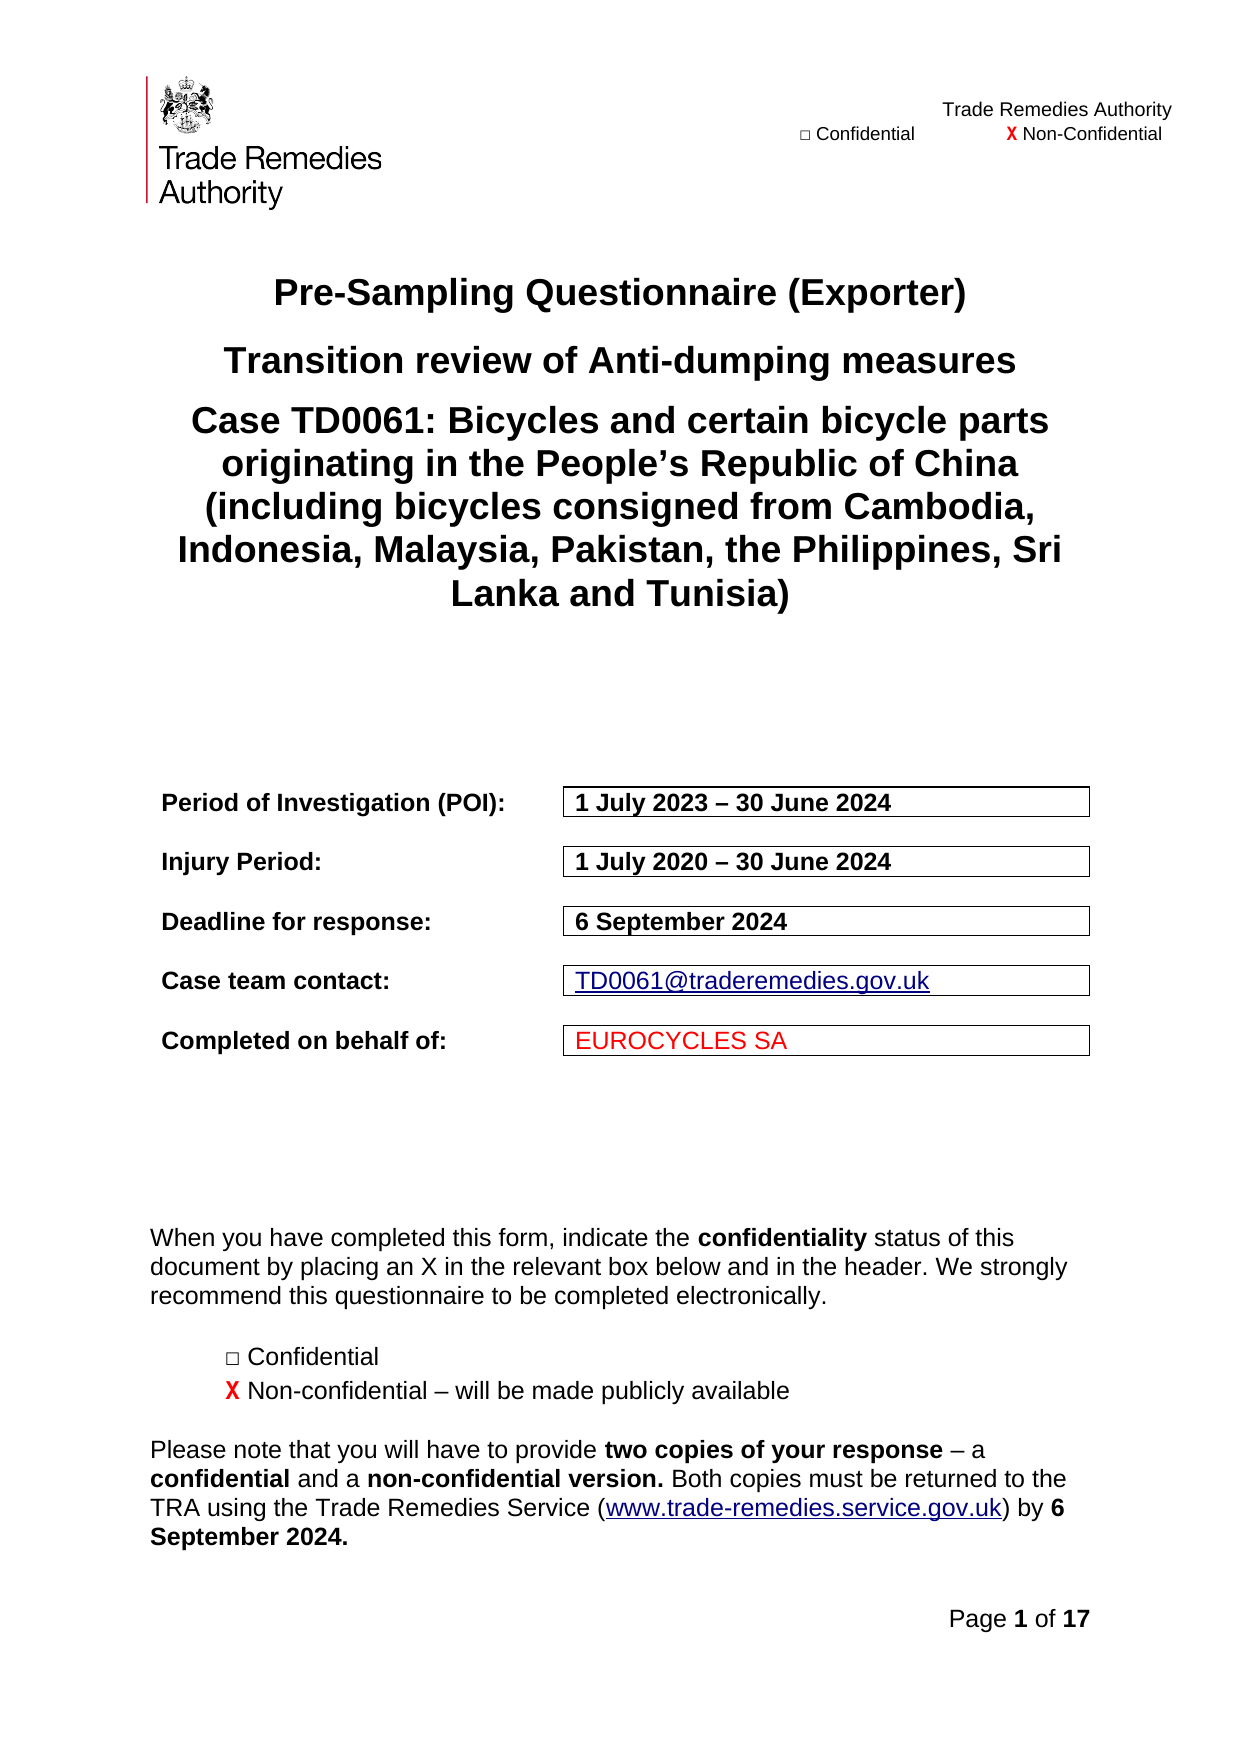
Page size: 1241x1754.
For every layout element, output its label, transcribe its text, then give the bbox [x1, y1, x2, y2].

table_cell Deadline for response: [150, 906, 563, 935]
table_cell TD0061@traderemedies.gov.uk [564, 966, 1089, 995]
text When you have completed this form, indicate the confidentiality status of this document by placing an X in the relevant box below and in the header. We strongly recommend this questionnaire to be completed electronically. [150, 1223, 1090, 1309]
table_cell EUROCYCLES SA [564, 1026, 1089, 1054]
table_header Period of Investigation (POI): [150, 786, 563, 816]
table_cell [564, 996, 1089, 1025]
table_cell 1 July 2020 – 30 June 2024 [564, 847, 1089, 876]
text Transition review of Anti-dumping measures [150, 338, 1090, 382]
table_cell [150, 995, 563, 1025]
text X Non-confidential – will be made publicly available [225, 1372, 1090, 1406]
table_cell [564, 936, 1089, 965]
table_cell [564, 817, 1089, 846]
table_cell Completed on behalf of: [150, 1025, 563, 1054]
table_cell 6 September 2024 [564, 907, 1089, 935]
table_header 1 July 2023 – 30 June 2024 [564, 788, 1089, 816]
text ☐ Confidential [225, 1338, 1090, 1372]
table_cell Injury Period: [150, 846, 563, 876]
text Pre-Sampling Questionnaire (Exporter) [150, 270, 1090, 313]
text Case TD0061: Bicycles and certain bicycle parts originating in the People’s Republic of China (including bicycles consigned from Cambodia, Indonesia, Malaysia, Pakistan, the Philippines, Sri Lanka and Tunisia) [150, 398, 1090, 614]
table_cell [564, 877, 1089, 906]
text Please note that you will have to provide two copies of your response – a confidential and a non-confidential version. Both copies must be returned to the TRA using the Trade Remedies Service (www.trade-remedies.service.gov.uk) by 6 September 2024. [150, 1435, 1090, 1550]
table_cell [150, 935, 563, 965]
table_cell Case team contact: [150, 965, 563, 995]
table_cell [150, 816, 563, 846]
table_cell [150, 876, 563, 906]
